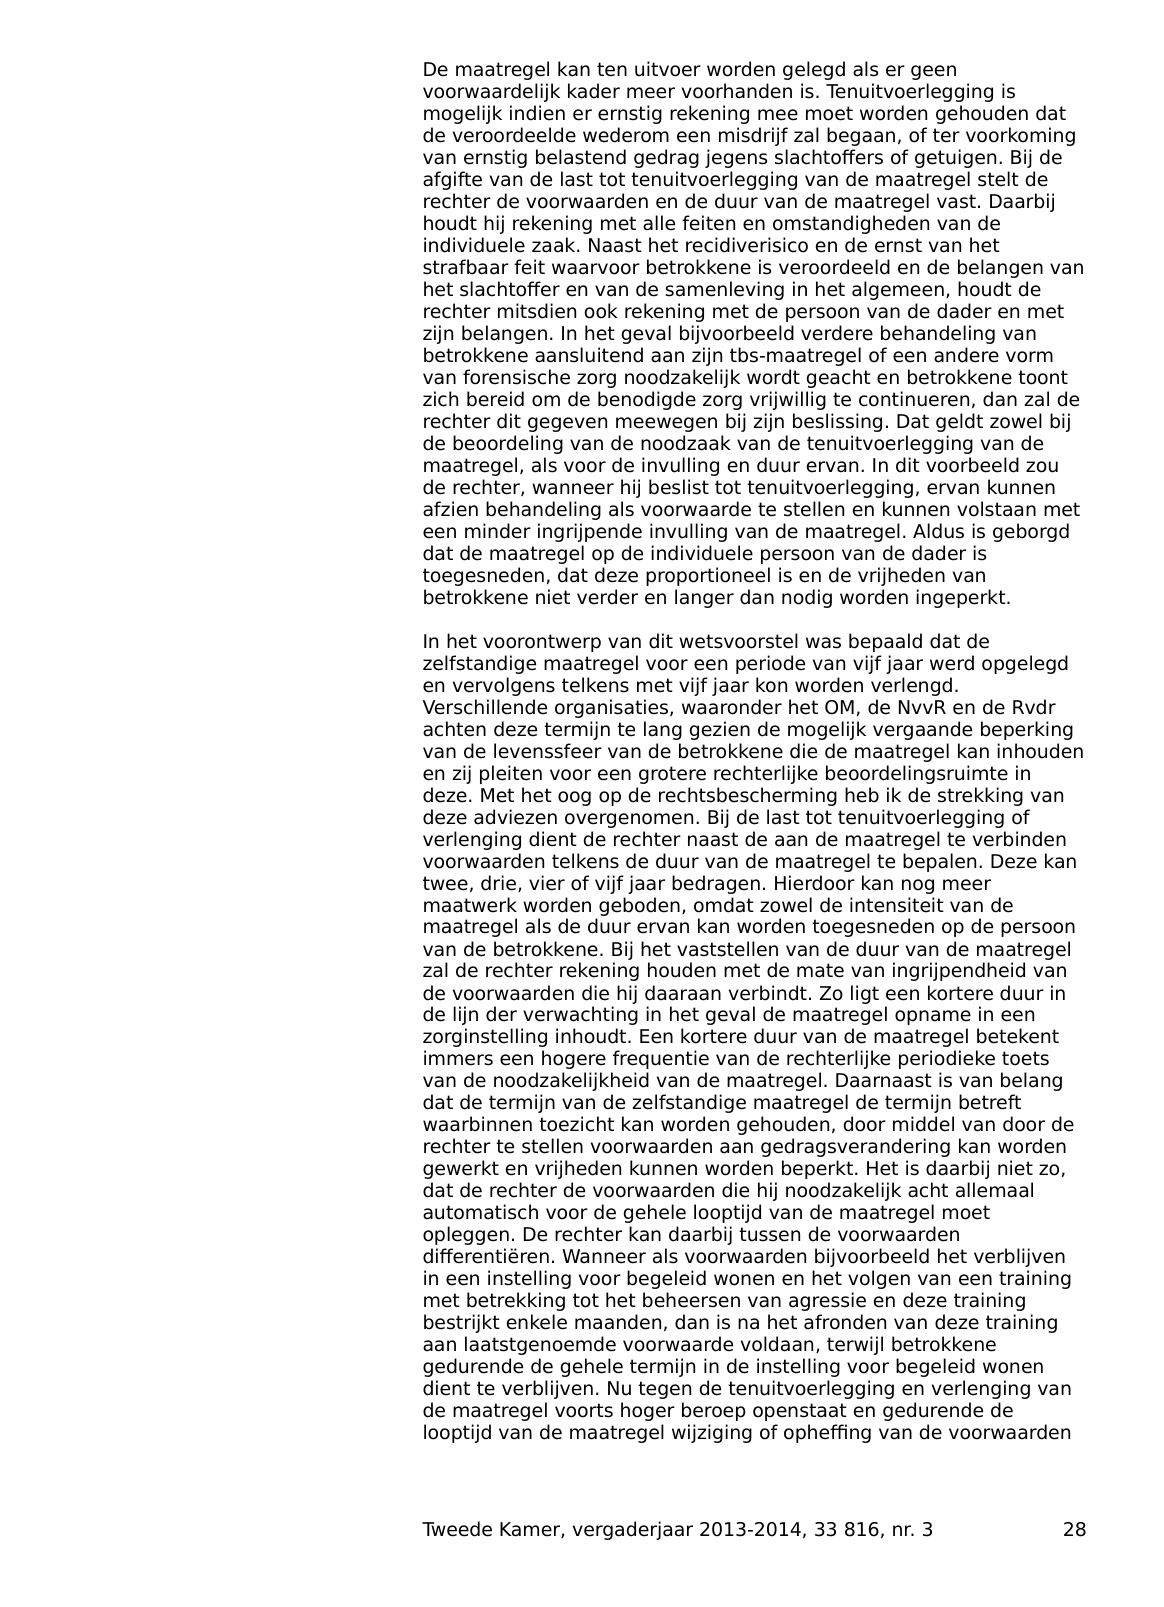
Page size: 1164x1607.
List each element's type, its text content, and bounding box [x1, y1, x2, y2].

text De maatregel kan ten uitvoer worden gelegd als er geen voorwaardelijk kader meer voorhanden is. Tenuitvoerlegging is mogelijk indien er ernstig rekening mee moet worden gehouden dat de veroordeelde wederom een misdrijf zal begaan, of ter voorkoming van ernstig belastend gedrag jegens slachtoffers of getuigen. Bij de afgifte van de last tot tenuitvoerlegging van de maatregel stelt de rechter de voorwaarden en de duur van de maatregel vast. Daarbij houdt hij rekening met alle feiten en omstandigheden van de individuele zaak. Naast het recidiverisico en de ernst van het strafbaar feit waarvoor betrokkene is veroordeeld en de belangen van het slachtoffer en van de samenleving in het algemeen, houdt de rechter mitsdien ook rekening met de persoon van de dader en met zijn belangen. In het geval bijvoorbeeld verdere behandeling van betrokkene aansluitend aan zijn tbs-maatregel of een andere vorm van forensische zorg noodzakelijk wordt geacht en betrokkene toont zich bereid om de benodigde zorg vrijwillig te continueren, dan zal de rechter dit gegeven meewegen bij zijn beslissing. Dat geldt zowel bij de beoordeling van de noodzaak van de tenuitvoerlegging van de maatregel, als voor de invulling en duur ervan. In dit voorbeeld zou de rechter, wanneer hij beslist tot tenuitvoerlegging, ervan kunnen afzien behandeling als voorwaarde te stellen en kunnen volstaan met een minder ingrijpende invulling van de maatregel. Aldus is geborgd dat de maatregel op de individuele persoon van de dader is toegesneden, dat deze proportioneel is en de vrijheden van betrokkene niet verder en langer dan nodig worden ingeperkt. [422, 59, 1087, 608]
text In het voorontwerp van dit wetsvoorstel was bepaald dat de zelfstandige maatregel voor een periode van vijf jaar werd opgelegd en vervolgens telkens met vijf jaar kon worden verlengd. Verschillende organisaties, waaronder het OM, de NvvR en de Rvdr achten deze termijn te lang gezien de mogelijk vergaande beperking van de levenssfeer van de betrokkene die de maatregel kan inhouden en zij pleiten voor een grotere rechterlijke beoordelingsruimte in deze. Met het oog op de rechtsbescherming heb ik de strekking van deze adviezen overgenomen. Bij de last tot tenuitvoerlegging of verlenging dient de rechter naast de aan de maatregel te verbinden voorwaarden telkens de duur van de maatregel te bepalen. Deze kan twee, drie, vier of vijf jaar bedragen. Hierdoor kan nog meer maatwerk worden geboden, omdat zowel de intensiteit van de maatregel als de duur ervan kan worden toegesneden op de persoon van de betrokkene. Bij het vaststellen van de duur van de maatregel zal de rechter rekening houden met de mate van ingrijpendheid van de voorwaarden die hij daaraan verbindt. Zo ligt een kortere duur in de lijn der verwachting in het geval de maatregel opname in een zorginstelling inhoudt. Een kortere duur van de maatregel betekent immers een hogere frequentie van de rechterlijke periodieke toets van de noodzakelijkheid van de maatregel. Daarnaast is van belang dat de termijn van de zelfstandige maatregel de termijn betreft waarbinnen toezicht kan worden gehouden, door middel van door de rechter te stellen voorwaarden aan gedragsverandering kan worden gewerkt en vrijheden kunnen worden beperkt. Het is daarbij niet zo, dat de rechter de voorwaarden die hij noodzakelijk acht allemaal automatisch voor de gehele looptijd van de maatregel moet opleggen. De rechter kan daarbij tussen de voorwaarden differentiëren. Wanneer als voorwaarden bijvoorbeeld het verblijven in een instelling voor begeleid wonen en het volgen van een training met betrekking tot het beheersen van agressie en deze training bestrijkt enkele maanden, dan is na het afronden van deze training aan laatstgenoemde voorwaarde voldaan, terwijl betrokkene gedurende de gehele termijn in de instelling voor begeleid wonen dient te verblijven. Nu tegen de tenuitvoerlegging en verlenging van de maatregel voorts hoger beroep openstaat en gedurende de looptijd van de maatregel wijziging of opheffing van de voorwaarden [422, 631, 1087, 1444]
